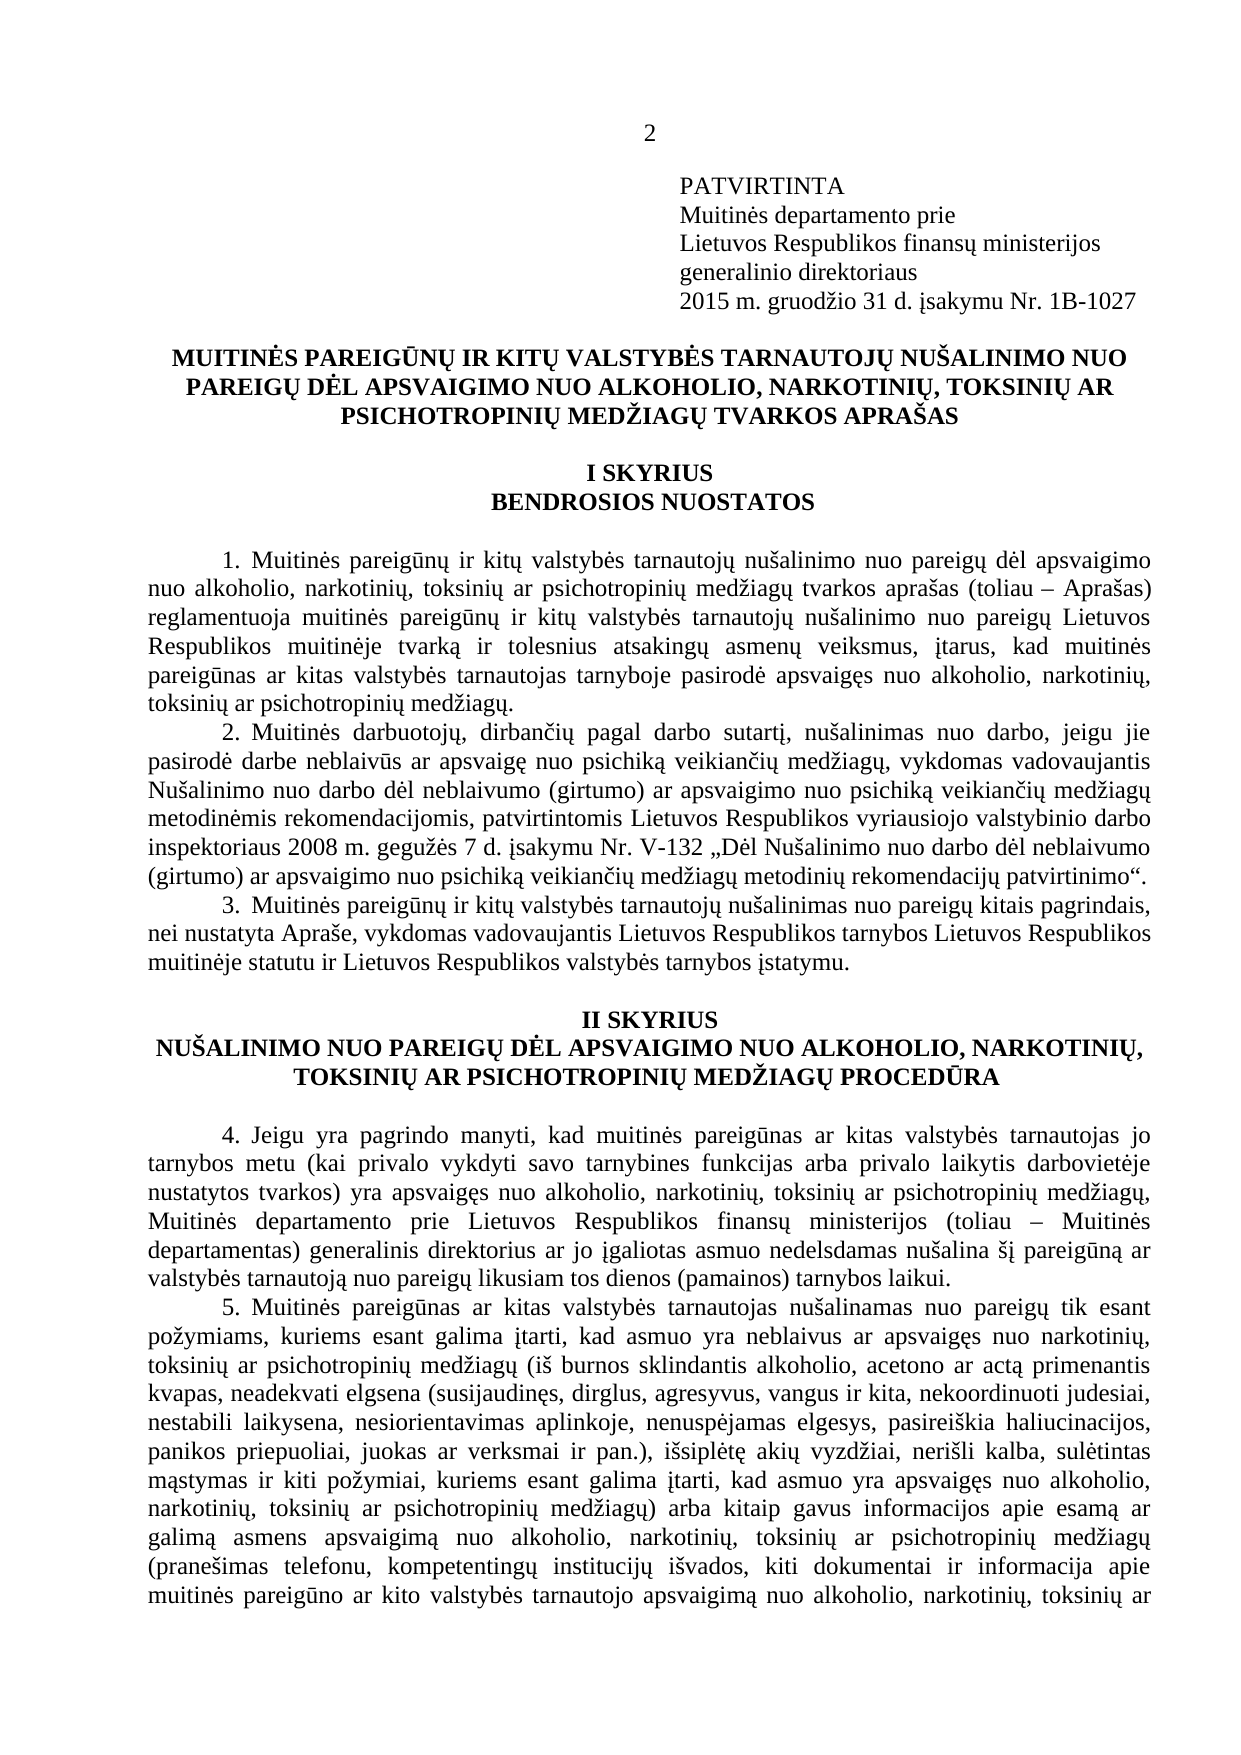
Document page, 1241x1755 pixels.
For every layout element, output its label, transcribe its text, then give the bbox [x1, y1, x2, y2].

text Lietuvos Respublikos finansų ministerijos generalinio direktoriaus [679, 228, 1152, 286]
text 5. Muitinės pareigūnas ar kitas valstybės tarnautojas nušalinamas nuo pareigų tik esant požymiams, kuriems esant galima įtarti, kad asmuo yra neblaivus ar apsvaigęs nuo narkotinių, toksinių ar psichotropinių medžiagų (iš burnos sklindantis alkoholio, acetono ar actą primenantis kvapas, neadekvati elgsena (susijaudinęs, dirglus, agresyvus, vangus ir kita, nekoordinuoti judesiai, nestabili laikysena, nesiorientavimas aplinkoje, nenuspėjamas elgesys, pasireiškia haliucinacijos, panikos priepuoliai, juokas ar verksmai ir pan.), išsiplėtę akių vyzdžiai, nerišli kalba, sulėtintas mąstymas ir kiti požymiai, kuriems esant galima įtarti, kad asmuo yra apsvaigęs nuo alkoholio, narkotinių, toksinių ar psichotropinių medžiagų) arba kitaip gavus informacijos apie esamą ar galimą asmens apsvaigimą nuo alkoholio, narkotinių, toksinių ar psichotropinių medžiagų (pranešimas telefonu, kompetentingų institucijų išvados, kiti dokumentai ir informacija apie muitinės pareigūno ar kito valstybės tarnautojo apsvaigimą nuo alkoholio, narkotinių, toksinių ar [148, 1292, 1152, 1608]
text Muitinės departamento prie [679, 200, 1152, 228]
text I skyrius [148, 458, 1152, 487]
text 3. Muitinės pareigūnų ir kitų valstybės tarnautojų nušalinimas nuo pareigų kitais pagrindais, nei nustatyta Apraše, vykdomas vadovaujantis Lietuvos Respublikos tarnybos Lietuvos Respublikos muitinėje statutu ir Lietuvos Respublikos valstybės tarnybos įstatymu. [148, 890, 1152, 976]
text 2. Muitinės darbuotojų, dirbančių pagal darbo sutartį, nušalinimas nuo darbo, jeigu jie pasirodė darbe neblaivūs ar apsvaigę nuo psichiką veikiančių medžiagų, vykdomas vadovaujantis Nušalinimo nuo darbo dėl neblaivumo (girtumo) ar apsvaigimo nuo psichiką veikiančių medžiagų metodinėmis rekomendacijomis, patvirtintomis Lietuvos Respublikos vyriausiojo valstybinio darbo inspektoriaus 2008 m. gegužės 7 d. įsakymu Nr. V-132 „Dėl Nušalinimo nuo darbo dėl neblaivumo (girtumo) ar apsvaigimo nuo psichiką veikiančių medžiagų metodinių rekomendacijų patvirtinimo“. [148, 717, 1152, 890]
text NUŠALINIMO NUO PAREIGŲ DĖL APSVAIGIMO NUO ALKOHOLIO, narkotinių, toksinių ar psichotropinių MEDŽIAGŲ PROCEDŪRA [148, 1033, 1152, 1091]
text 1. Muitinės pareigūnų ir kitų valstybės tarnautojų nušalinimo nuo pareigų dėl apsvaigimo nuo alkoholio, narkotinių, toksinių ar psichotropinių medžiagų tvarkos aprašas (toliau – Aprašas) reglamentuoja muitinės pareigūnų ir kitų valstybės tarnautojų nušalinimo nuo pareigų Lietuvos Respublikos muitinėje tvarką ir tolesnius atsakingų asmenų veiksmus, įtarus, kad muitinės pareigūnas ar kitas valstybės tarnautojas tarnyboje pasirodė apsvaigęs nuo alkoholio, narkotinių, toksinių ar psichotropinių medžiagų. [148, 545, 1152, 717]
text MUITINĖS PAREIGŪNŲ ir kitų valstybės tarnautojų NUŠALINIMO NUO PAREIGŲ DĖL APSVAIGIMO NUO alkoholio, narkotinių, toksinių ar psichotropinių MEDŽIAGŲ tvarkos aprašas [148, 343, 1152, 430]
text 2015 m. gruodžio 31 d. įsakymu Nr. 1B-1027 [679, 286, 1152, 315]
text II skyrius [148, 1005, 1152, 1033]
text PATVIRTINTA [679, 171, 1152, 200]
text 4. Jeigu yra pagrindo manyti, kad muitinės pareigūnas ar kitas valstybės tarnautojas jo tarnybos metu (kai privalo vykdyti savo tarnybines funkcijas arba privalo laikytis darbovietėje nustatytos tvarkos) yra apsvaigęs nuo alkoholio, narkotinių, toksinių ar psichotropinių medžiagų, Muitinės departamento prie Lietuvos Respublikos finansų ministerijos (toliau – Muitinės departamentas) generalinis direktorius ar jo įgaliotas asmuo nedelsdamas nušalina šį pareigūną ar valstybės tarnautoją nuo pareigų likusiam tos dienos (pamainos) tarnybos laikui. [148, 1120, 1152, 1292]
text BENDROSIOS NUOSTATOS [148, 487, 1152, 516]
